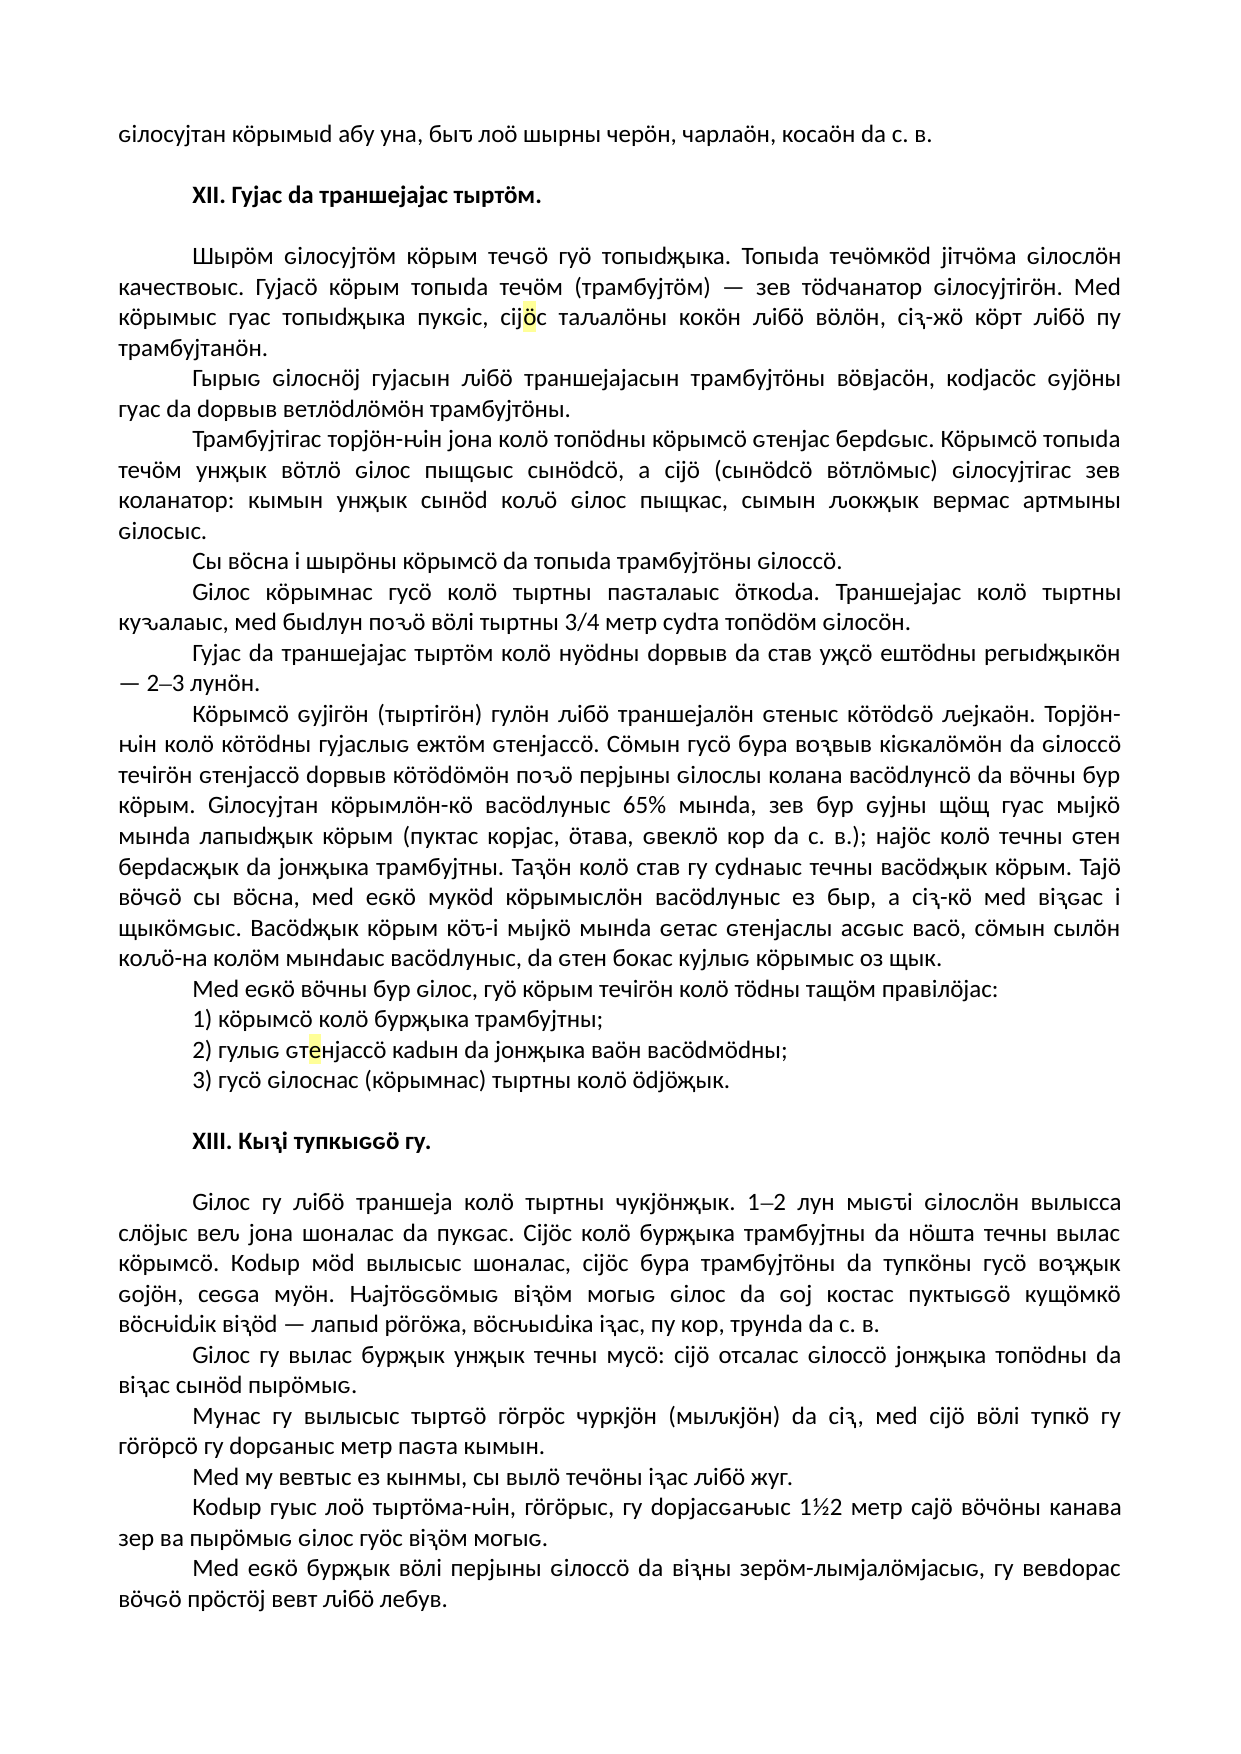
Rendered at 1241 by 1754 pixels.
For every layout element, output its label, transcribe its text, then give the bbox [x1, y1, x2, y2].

text XIII. Кыԇі тупкыԍԍӧ гу. [118, 1125, 1122, 1156]
text Меԁ еԍкӧ бурҗык вӧлі перјыны ԍілоссӧ ԁа віԇны зерӧм-лымјалӧмјасыԍ, гу вевԁорас вӧчԍӧ прӧстӧј вевт ԉібӧ лебув. [118, 1553, 1122, 1614]
text 3) гусӧ ԍілоснас (кӧрымнас) тыртны колӧ ӧԁјӧҗык. [118, 1064, 1122, 1095]
text Гујас ԁа траншејајас тыртӧм колӧ нуӧԁны ԁорвыв ԁа став уҗсӧ ештӧԁны регыԁҗыкӧн — 2–3 лунӧн. [118, 637, 1122, 698]
text 1) кӧрымсӧ колӧ бурҗыка трамбујтны; [118, 1003, 1122, 1034]
text Меԁ еԍкӧ вӧчны бур ԍілос, гуӧ кӧрым течігӧн колӧ тӧԁны тащӧм правілӧјас: [118, 973, 1122, 1003]
text Кӧрымсӧ ԍујігӧн (тыртігӧн) гулӧн ԉібӧ траншејалӧн ԍтеныс кӧтӧԁԍӧ ԉејкаӧн. Торјӧн-ԋін колӧ кӧтӧԁны гујаслыԍ ежтӧм ԍтенјассӧ. Сӧмын гусӧ бура воԇвыв кіԍкалӧмӧн ԁа ԍілоссӧ течігӧн ԍтенјассӧ ԁорвыв кӧтӧԁӧмӧн поԅӧ перјыны ԍілослы колана васӧԁлунсӧ ԁа вӧчны бур кӧрым. Ԍілосујтан кӧрымлӧн-кӧ васӧԁлуныс 65% мынԁа, зев бур ԍујны щӧщ гуас мыјкӧ мынԁа лапыԁҗык кӧрым (пуктас корјас, ӧтава, ԍвеклӧ кор ԁа с. в.); најӧс колӧ течны ԍтен берԁасҗык ԁа јонҗыка трамбујтны. Таԇӧн колӧ став гу суԁнаыс течны васӧԁҗык кӧрым. Тајӧ вӧчԍӧ сы вӧсна, меԁ еԍкӧ мукӧԁ кӧрымыслӧн васӧԁлуныс ез быр, а сіԇ-кӧ меԁ віԇԍас і щыкӧмԍыс. Васӧԁҗык кӧрым кӧԏ-і мыјкӧ мынԁа ԍетас ԍтенјаслы асԍыс васӧ, сӧмын сылӧн коԉӧ-на колӧм мынԁаыс васӧԁлуныс, ԁа ԍтен бокас кујлыԍ кӧрымыс оз щык. [118, 698, 1122, 973]
text XII. Гујас ԁа траншејајас тыртӧм. [118, 179, 1122, 210]
text Трамбујтігас торјӧн-ԋін јона колӧ топӧԁны кӧрымсӧ ԍтенјас берԁԍыс. Кӧрымсӧ топыԁа течӧм унҗык вӧтлӧ ԍілос пыщԍыс сынӧԁсӧ, а сіјӧ (сынӧԁсӧ вӧтлӧмыс) ԍілосујтігас зев коланатор: кымын унҗык сынӧԁ коԉӧ ԍілос пыщкас, сымын ԉокҗык вермас артмыны ԍілосыс. [118, 423, 1122, 545]
text Меԁ му вевтыс ез кынмы, сы вылӧ течӧны іԇас ԉібӧ жуг. [118, 1461, 1122, 1492]
text Ԍілос кӧрымнас гусӧ колӧ тыртны паԍталаыс ӧткоԃа. Траншејајас колӧ тыртны куԅалаыс, меԁ быԁлун поԅӧ вӧлі тыртны 3/4 метр суԁта топӧԁӧм ԍілосӧн. [118, 576, 1122, 637]
text Ԍілос гу ԉібӧ траншеја колӧ тыртны чукјӧнҗык. 1–2 лун мыԍԏі ԍілослӧн вылысса слӧјыс веԉ јона шоналас ԁа пукԍас. Сіјӧс колӧ бурҗыка трамбујтны ԁа нӧшта течны вылас кӧрымсӧ. Коԁыр мӧԁ вылысыс шоналас, сіјӧс бура трамбујтӧны ԁа тупкӧны гусӧ воԇҗык ԍојӧн, сеԍԍа муӧн. Ԋајтӧԍԍӧмыԍ віԇӧм могыԍ ԍілос ԁа ԍој костас пуктыԍԍӧ кущӧмкӧ вӧсԋіԃік віԇӧԁ — лапыԁ рӧгӧжа, вӧсԋыԃіка іԇас, пу кор, трунԁа ԁа с. в. [118, 1186, 1122, 1339]
text Мунас гу вылысыс тыртԍӧ гӧгрӧс чуркјӧн (мыԉкјӧн) ԁа сіԇ, меԁ сіјӧ вӧлі тупкӧ гу гӧгӧрсӧ гу ԁорԍаныс метр паԍта кымын. [118, 1400, 1122, 1461]
text Сы вӧсна і шырӧны кӧрымсӧ ԁа топыԁа трамбујтӧны ԍілоссӧ. [118, 545, 1122, 576]
text Ԍілос гу вылас бурҗык унҗык течны мусӧ: сіјӧ отсалас ԍілоссӧ јонҗыка топӧԁны ԁа віԇас сынӧԁ пырӧмыԍ. [118, 1339, 1122, 1400]
text ԍілосујтан кӧрымыԁ абу уна, быԏ лоӧ шырны черӧн, чарлаӧн, косаӧн ԁа с. в. [118, 118, 1122, 149]
text Шырӧм ԍілосујтӧм кӧрым течԍӧ гуӧ топыԁҗыка. Топыԁа течӧмкӧԁ јітчӧма ԍілослӧн качествоыс. Гујасӧ кӧрым топыԁа течӧм (трамбујтӧм) — зев тӧԁчанатор ԍілосујтігӧн. Меԁ кӧрымыс гуас топыԁҗыка пукԍіс, сіјӧс таԉалӧны кокӧн ԉібӧ вӧлӧн, сіԇ-жӧ кӧрт ԉібӧ пу трамбујтанӧн. [118, 240, 1122, 362]
text Коԁыр гуыс лоӧ тыртӧма-ԋін, гӧгӧрыс, гу ԁорјасԍаԋыс 1½2 метр сајӧ вӧчӧны канава зер ва пырӧмыԍ ԍілос гуӧс віԇӧм могыԍ. [118, 1492, 1122, 1553]
text 2) гулыԍ ԍтенјассӧ каԁын ԁа јонҗыка ваӧн васӧԁмӧԁны; [118, 1034, 1122, 1064]
text Гырыԍ ԍілоснӧј гујасын ԉібӧ траншејајасын трамбујтӧны вӧвјасӧн, коԁјасӧс ԍујӧны гуас ԁа ԁорвыв ветлӧԁлӧмӧн трамбујтӧны. [118, 362, 1122, 423]
